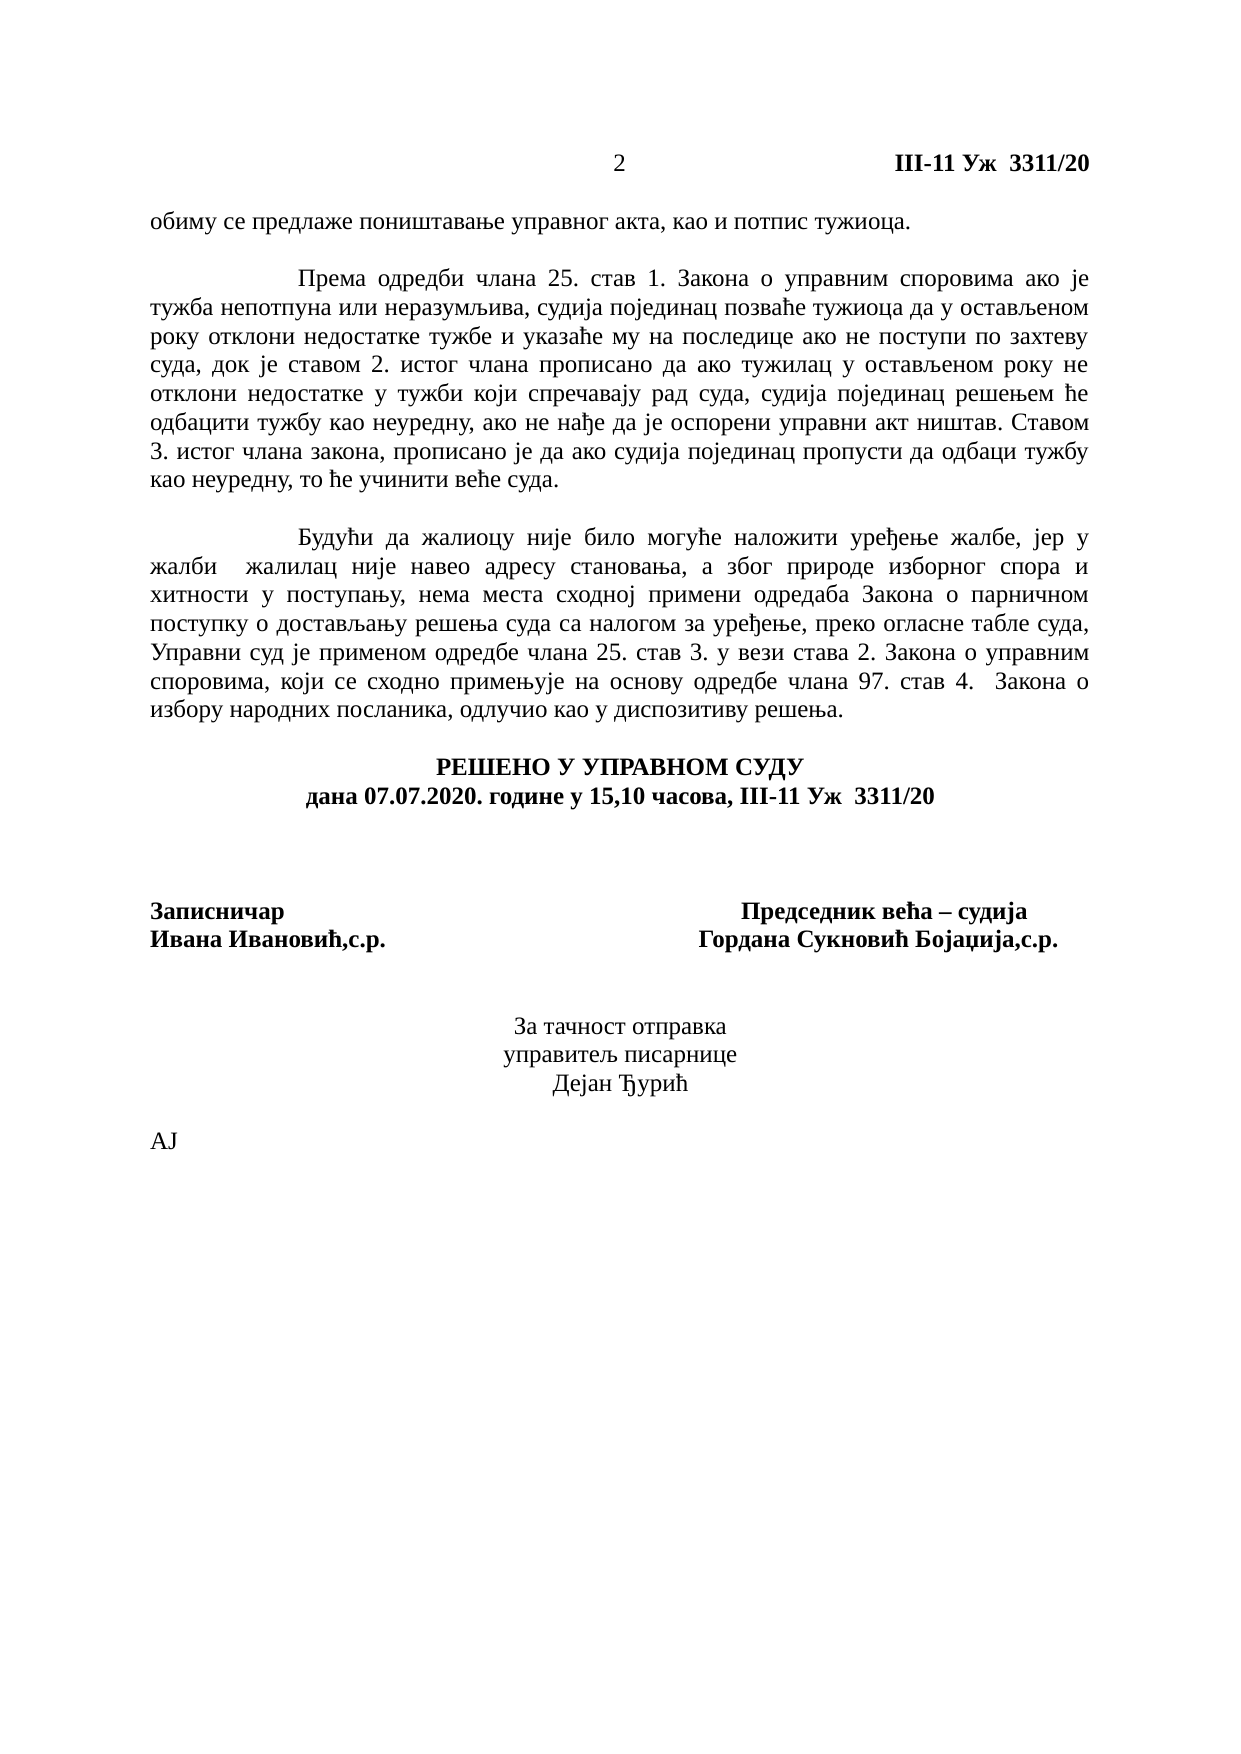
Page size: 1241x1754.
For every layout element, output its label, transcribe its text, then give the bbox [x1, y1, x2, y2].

text обиму се предлаже поништавање управног акта, као и потпис тужиоца. [150, 206, 1090, 234]
text РЕШЕНО У УПРАВНОМ СУДУ [150, 752, 1090, 781]
text Према одредби члана 25. став 1. Закона о управним споровима ако је тужба непотпуна или неразумљива, судија појединац позваће тужиоца да у остављеном року отклони недостатке тужбе и указаће му на последице ако не поступи по захтеву суда, док је ставом 2. истог члана прописано да ако тужилац у остављеном року не отклони недостатке у тужби који спречавају рад суда, судија појединац решењем ће одбацити тужбу као неуредну, ако не нађе да је оспорени управни акт ништав. Ставом 3. истог члана закона, прописано је да ако судија појединац пропусти да одбаци тужбу као неуредну, то ће учинити веће суда. [150, 263, 1090, 493]
text дана 07.07.2020. године у 15,10 часова, III-11 Уж 3311/20 [150, 781, 1090, 809]
text Записничар Председник већа – судија [150, 896, 1090, 924]
text Дејан Ђурић [150, 1068, 1090, 1097]
text Будући да жалиоцу није било могуће наложити уређење жалбе, јер у жалби жалилац није навео адресу становања, а због природе изборног спора и хитности у поступању, нема места сходној примени одредаба Закона о парничном поступку о достављању решења суда са налогом за уређење, преко огласне табле суда, Управни суд је применом одредбе члана 25. став 3. у вези става 2. Закона о управним споровима, који се сходно примењује на основу одредбе члана 97. став 4. Закона о избору народних посланика, одлучио као у диспозитиву решења. [150, 522, 1090, 723]
text Ивана Ивановић,с.р. Гордана Сукновић Бојаџија,с.р. [150, 924, 1090, 953]
text АЈ [150, 1126, 1090, 1154]
text управитељ писарнице [150, 1039, 1090, 1068]
text За тачност отправка [150, 1011, 1090, 1039]
